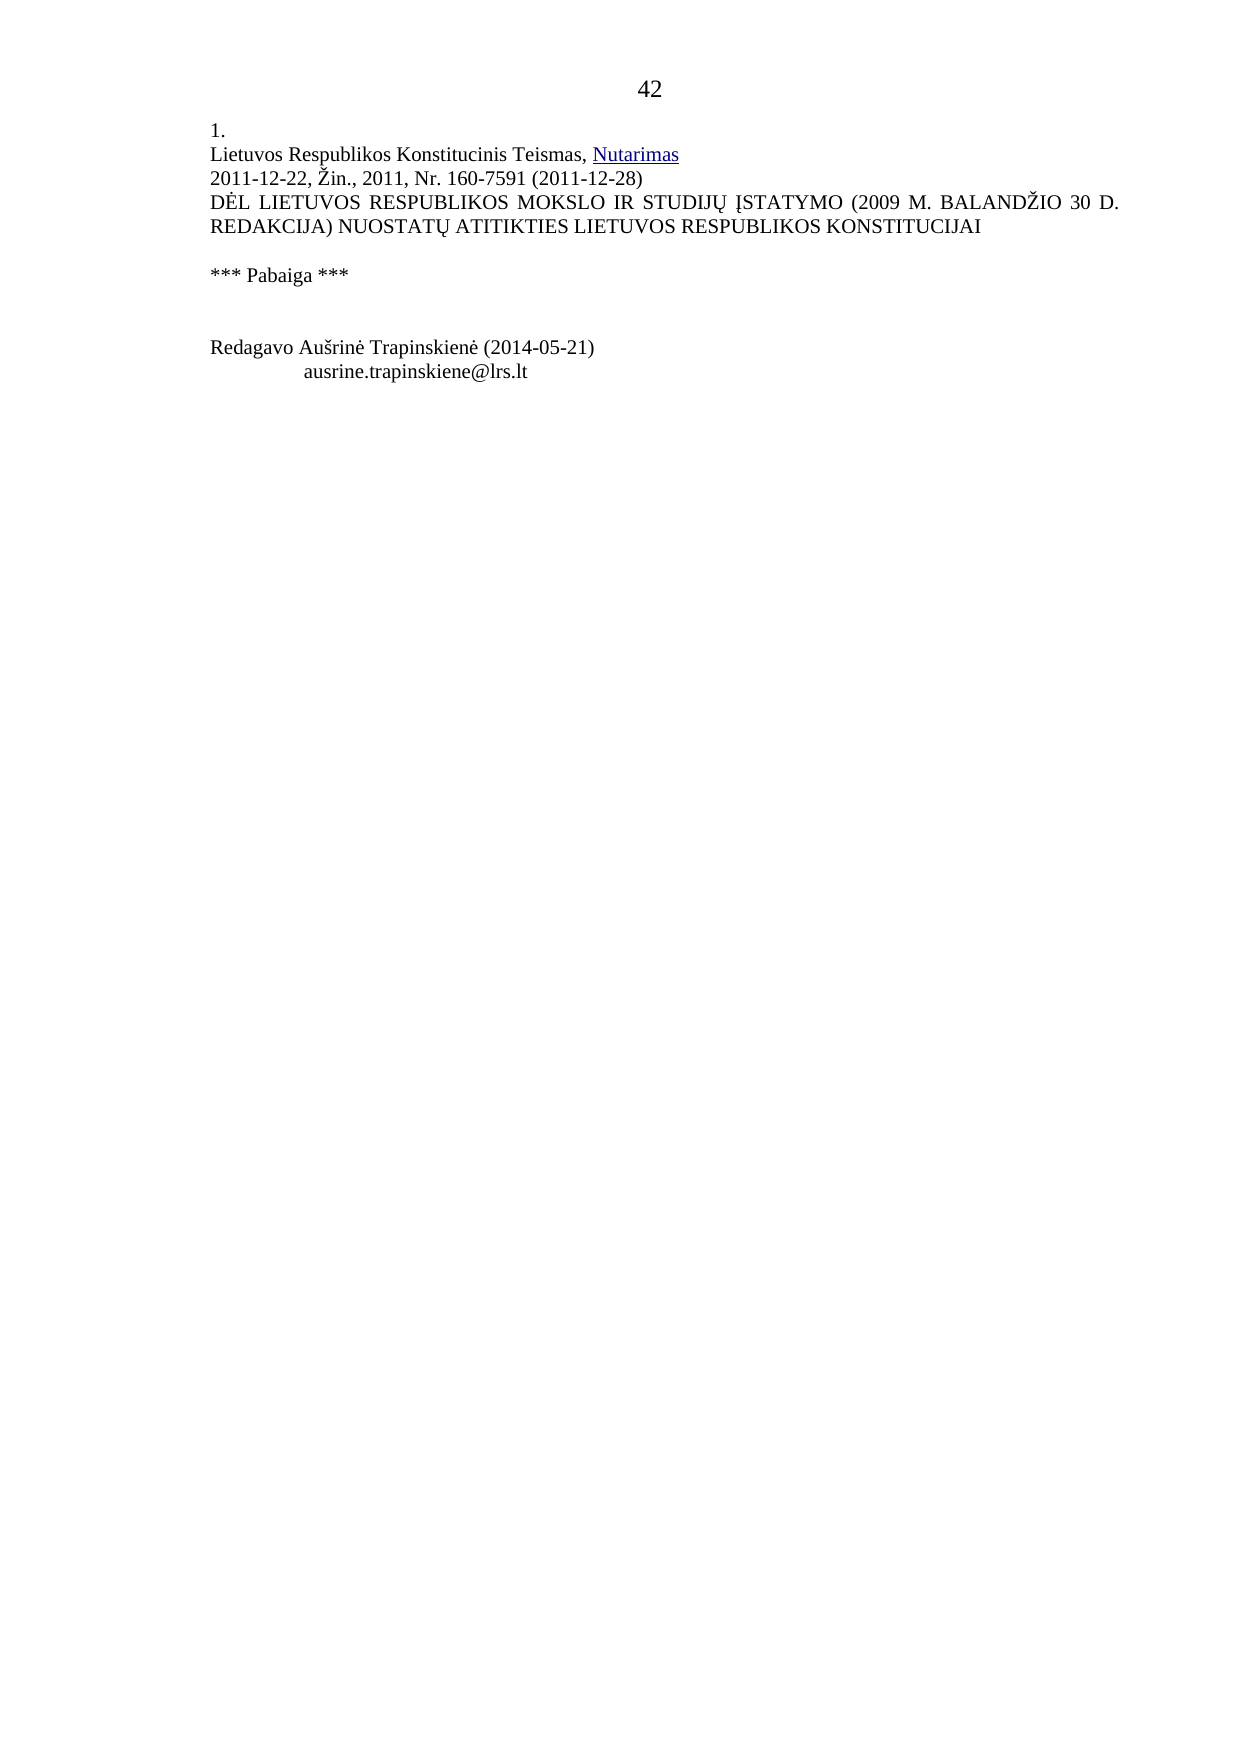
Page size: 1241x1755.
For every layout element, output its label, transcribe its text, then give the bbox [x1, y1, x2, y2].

text Redagavo Aušrinė Trapinskienė (2014-05-21) [210, 335, 1120, 359]
text 2011-12-22, Žin., 2011, Nr. 160-7591 (2011-12-28) [210, 166, 1120, 190]
text *** Pabaiga *** [210, 262, 1120, 287]
text 1. [210, 118, 1120, 142]
text ausrine.trapinskiene@lrs.lt [210, 359, 1120, 383]
text Lietuvos Respublikos Konstitucinis Teismas, Nutarimas [210, 142, 1120, 166]
text DĖL LIETUVOS RESPUBLIKOS MOKSLO IR STUDIJŲ ĮSTATYMO (2009 M. BALANDŽIO 30 D. REDAKCIJA) NUOSTATŲ ATITIKTIES LIETUVOS RESPUBLIKOS KONSTITUCIJAI [210, 190, 1120, 238]
